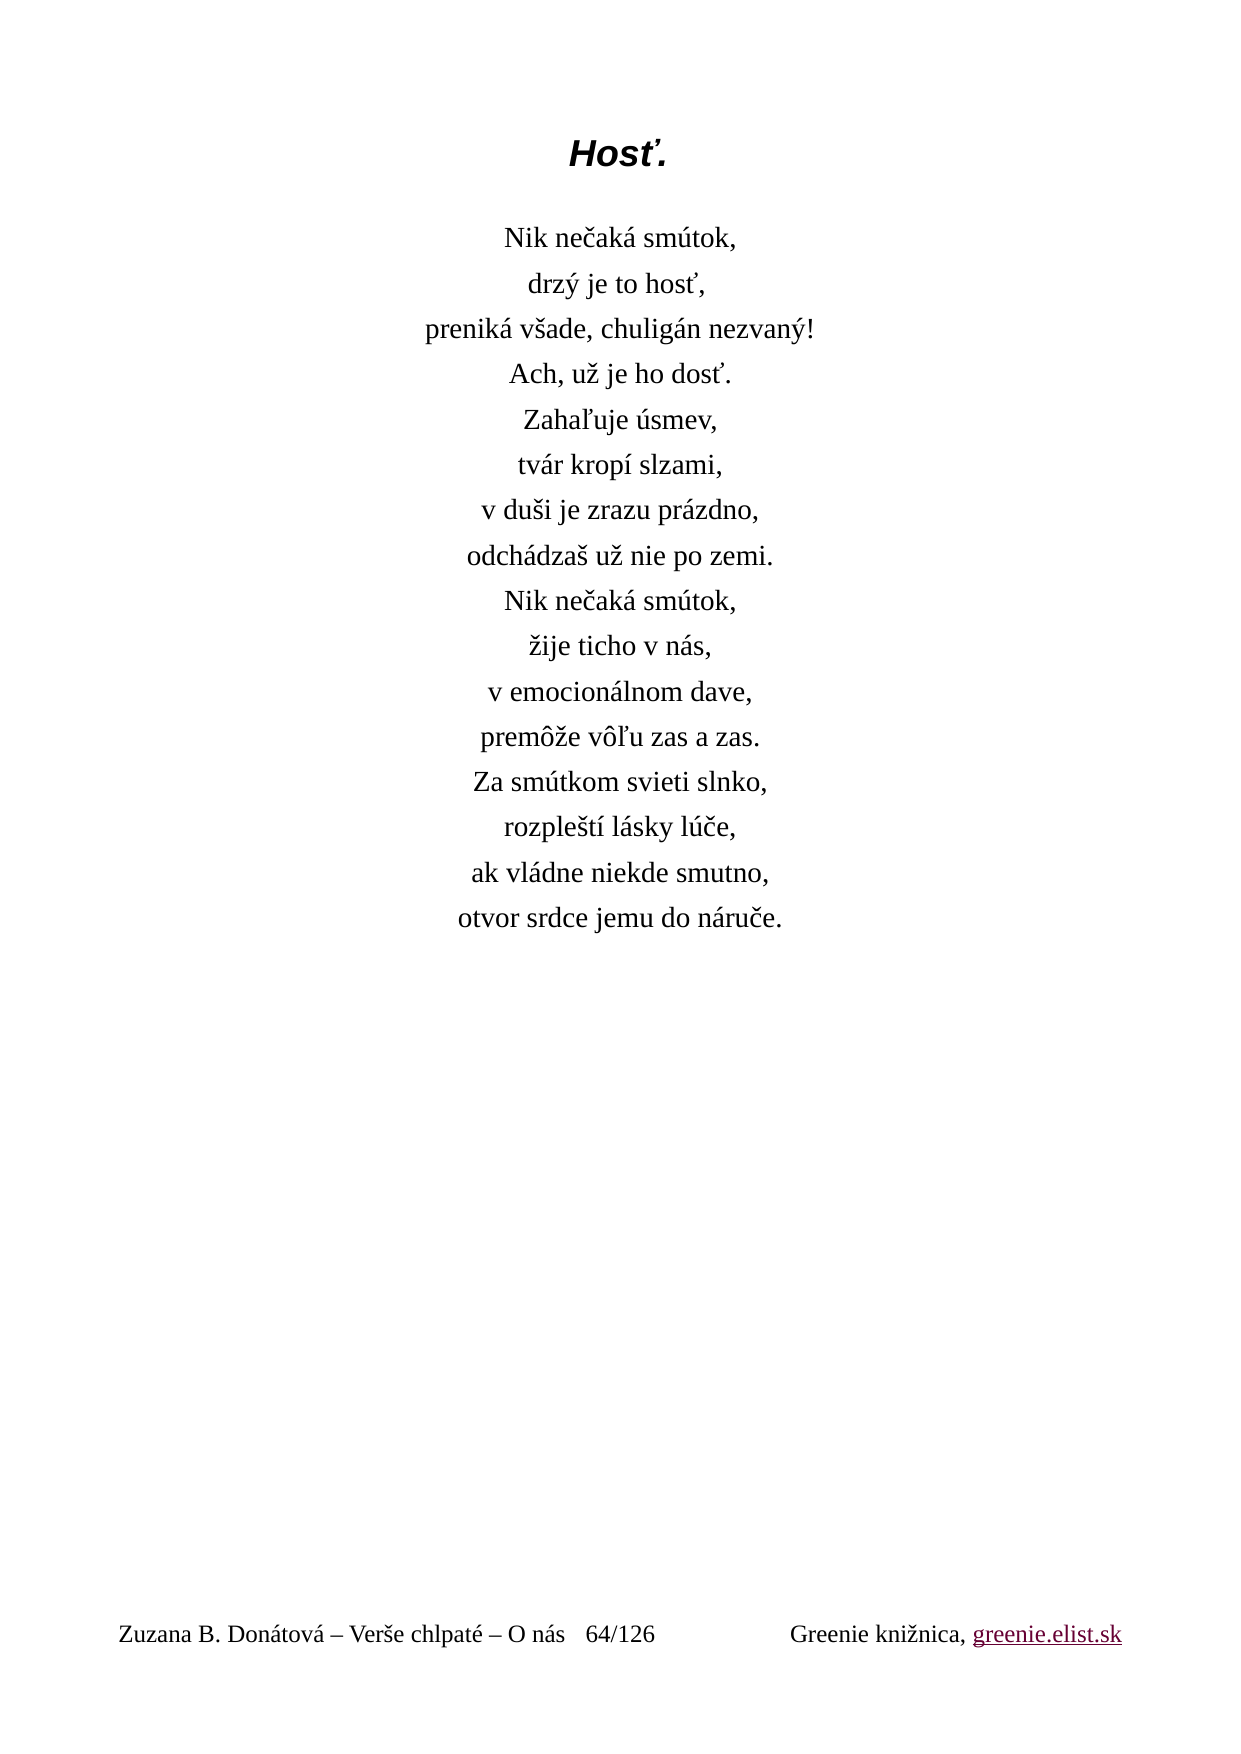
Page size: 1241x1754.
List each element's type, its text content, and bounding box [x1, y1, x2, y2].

text otvor srdce jemu do náruče. [106, 900, 1134, 934]
text rozpleští lásky lúče, [106, 809, 1134, 843]
text tvár kropí slzami, [106, 447, 1134, 481]
text premôže vôľu zas a zas. [106, 719, 1134, 752]
text Ach, už je ho dosť. [106, 356, 1134, 390]
subtitle Hosť. [106, 131, 1134, 174]
text v emocionálnom dave, [106, 674, 1134, 707]
text ak vládne niekde smutno, [106, 855, 1134, 888]
text žije ticho v nás, [106, 628, 1134, 662]
text Zahaľuje úsmev, [106, 402, 1134, 435]
text odchádzaš už nie po zemi. [106, 538, 1134, 571]
text Za smútkom svieti slnko, [106, 764, 1134, 798]
text preniká všade, chuligán nezvaný! [106, 311, 1134, 345]
text Nik nečaká smútok, [106, 221, 1134, 254]
text Nik nečaká smútok, [106, 583, 1134, 617]
text drzý je to hosť, [106, 266, 1134, 299]
text v duši je zrazu prázdno, [106, 492, 1134, 526]
